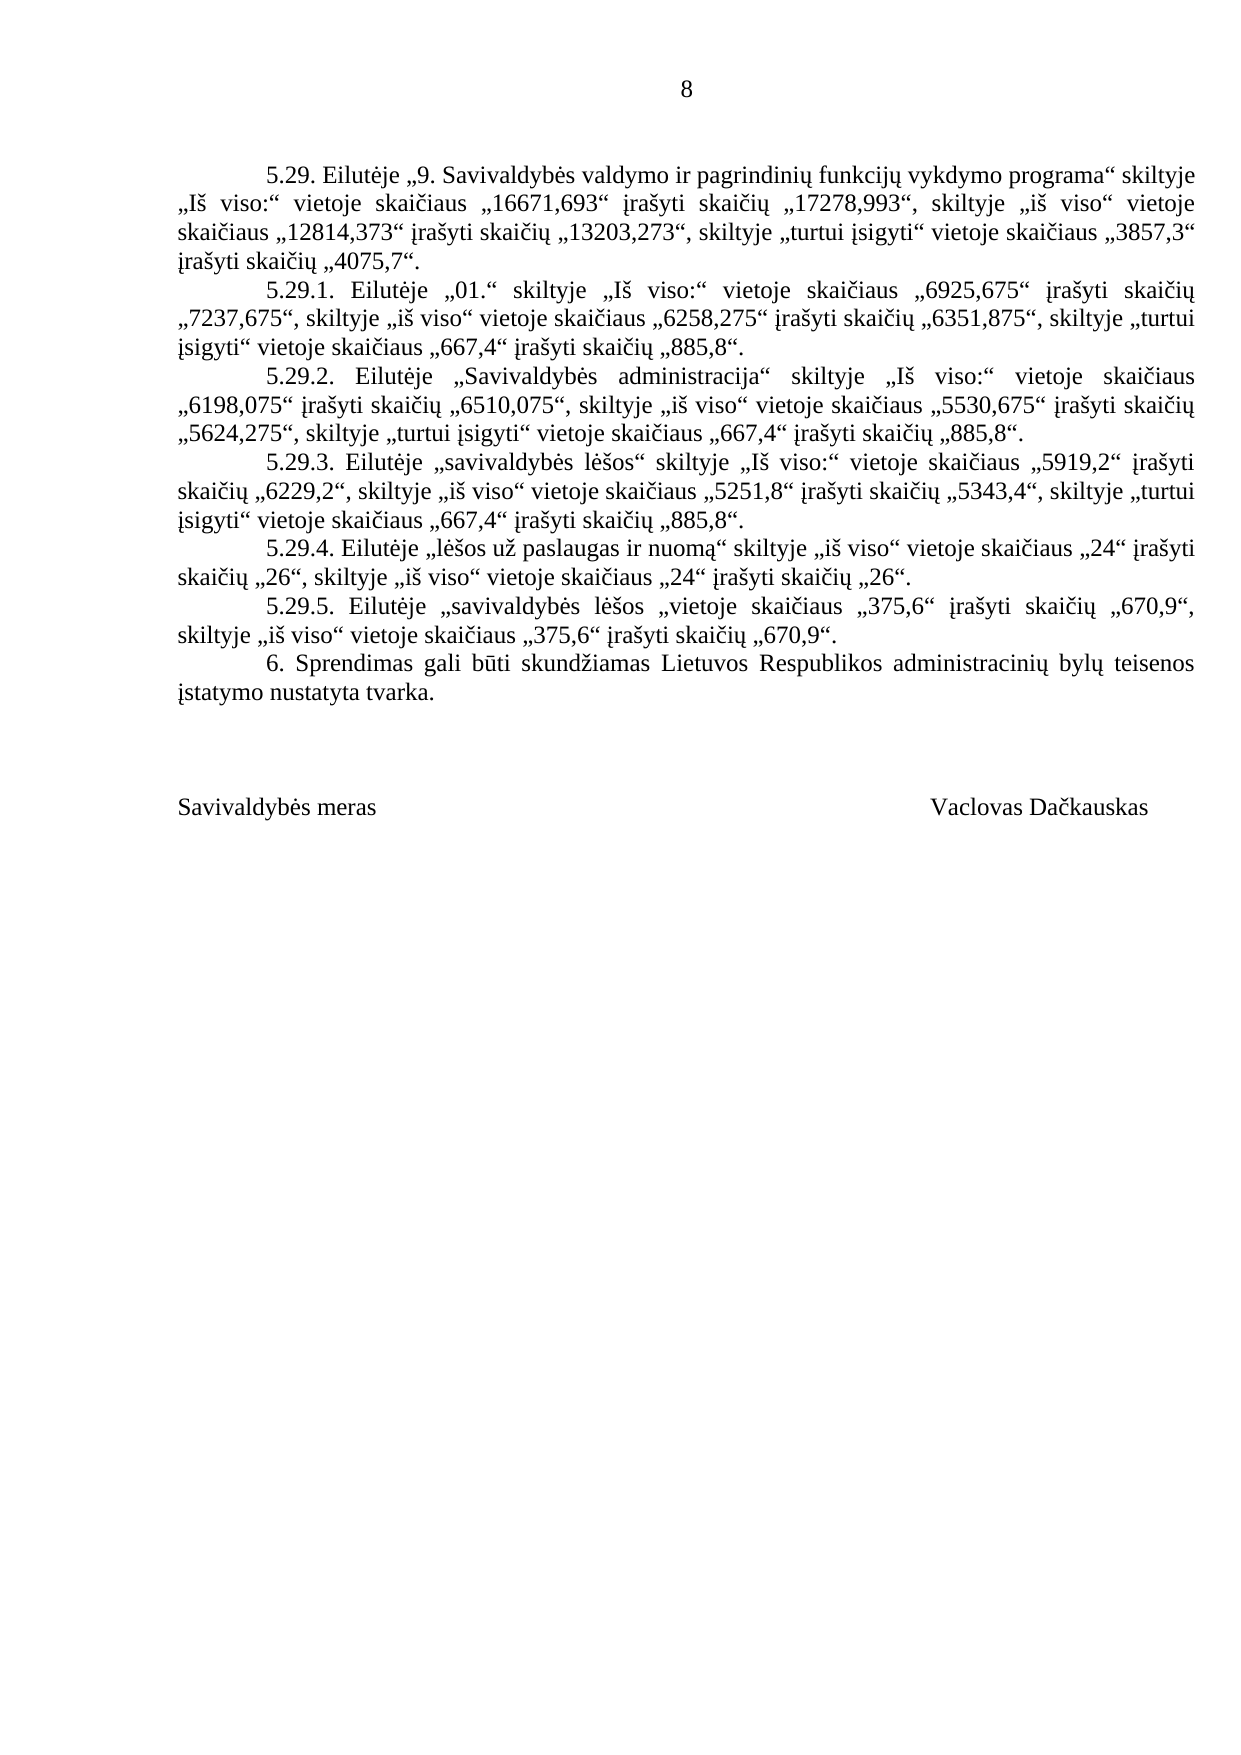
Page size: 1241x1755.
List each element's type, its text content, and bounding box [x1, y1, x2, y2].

text Savivaldybės meras Vaclovas Dačkauskas [177, 792, 1196, 821]
text 5.29.3. Eilutėje „savivaldybės lėšos“ skiltyje „Iš viso:“ vietoje skaičiaus „5919,2“ įrašyti skaičių „6229,2“, skiltyje „iš viso“ vietoje skaičiaus „5251,8“ įrašyti skaičių „5343,4“, skiltyje „turtui įsigyti“ vietoje skaičiaus „667,4“ įrašyti skaičių „885,8“. [177, 447, 1196, 533]
text 5.29.1. Eilutėje „01.“ skiltyje „Iš viso:“ vietoje skaičiaus „6925,675“ įrašyti skaičių „7237,675“, skiltyje „iš viso“ vietoje skaičiaus „6258,275“ įrašyti skaičių „6351,875“, skiltyje „turtui įsigyti“ vietoje skaičiaus „667,4“ įrašyti skaičių „885,8“. [177, 275, 1196, 361]
text 6. Sprendimas gali būti skundžiamas Lietuvos Respublikos administracinių bylų teisenos įstatymo nustatyta tvarka. [177, 648, 1196, 706]
text 5.29.5. Eilutėje „savivaldybės lėšos „vietoje skaičiaus „375,6“ įrašyti skaičių „670,9“, skiltyje „iš viso“ vietoje skaičiaus „375,6“ įrašyti skaičių „670,9“. [177, 591, 1196, 648]
text 5.29. Eilutėje „9. Savivaldybės valdymo ir pagrindinių funkcijų vykdymo programa“ skiltyje „Iš viso:“ vietoje skaičiaus „16671,693“ įrašyti skaičių „17278,993“, skiltyje „iš viso“ vietoje skaičiaus „12814,373“ įrašyti skaičių „13203,273“, skiltyje „turtui įsigyti“ vietoje skaičiaus „3857,3“ įrašyti skaičių „4075,7“. [177, 160, 1196, 275]
text 5.29.4. Eilutėje „lėšos už paslaugas ir nuomą“ skiltyje „iš viso“ vietoje skaičiaus „24“ įrašyti skaičių „26“, skiltyje „iš viso“ vietoje skaičiaus „24“ įrašyti skaičių „26“. [177, 533, 1196, 591]
text 5.29.2. Eilutėje „Savivaldybės administracija“ skiltyje „Iš viso:“ vietoje skaičiaus „6198,075“ įrašyti skaičių „6510,075“, skiltyje „iš viso“ vietoje skaičiaus „5530,675“ įrašyti skaičių „5624,275“, skiltyje „turtui įsigyti“ vietoje skaičiaus „667,4“ įrašyti skaičių „885,8“. [177, 361, 1196, 447]
